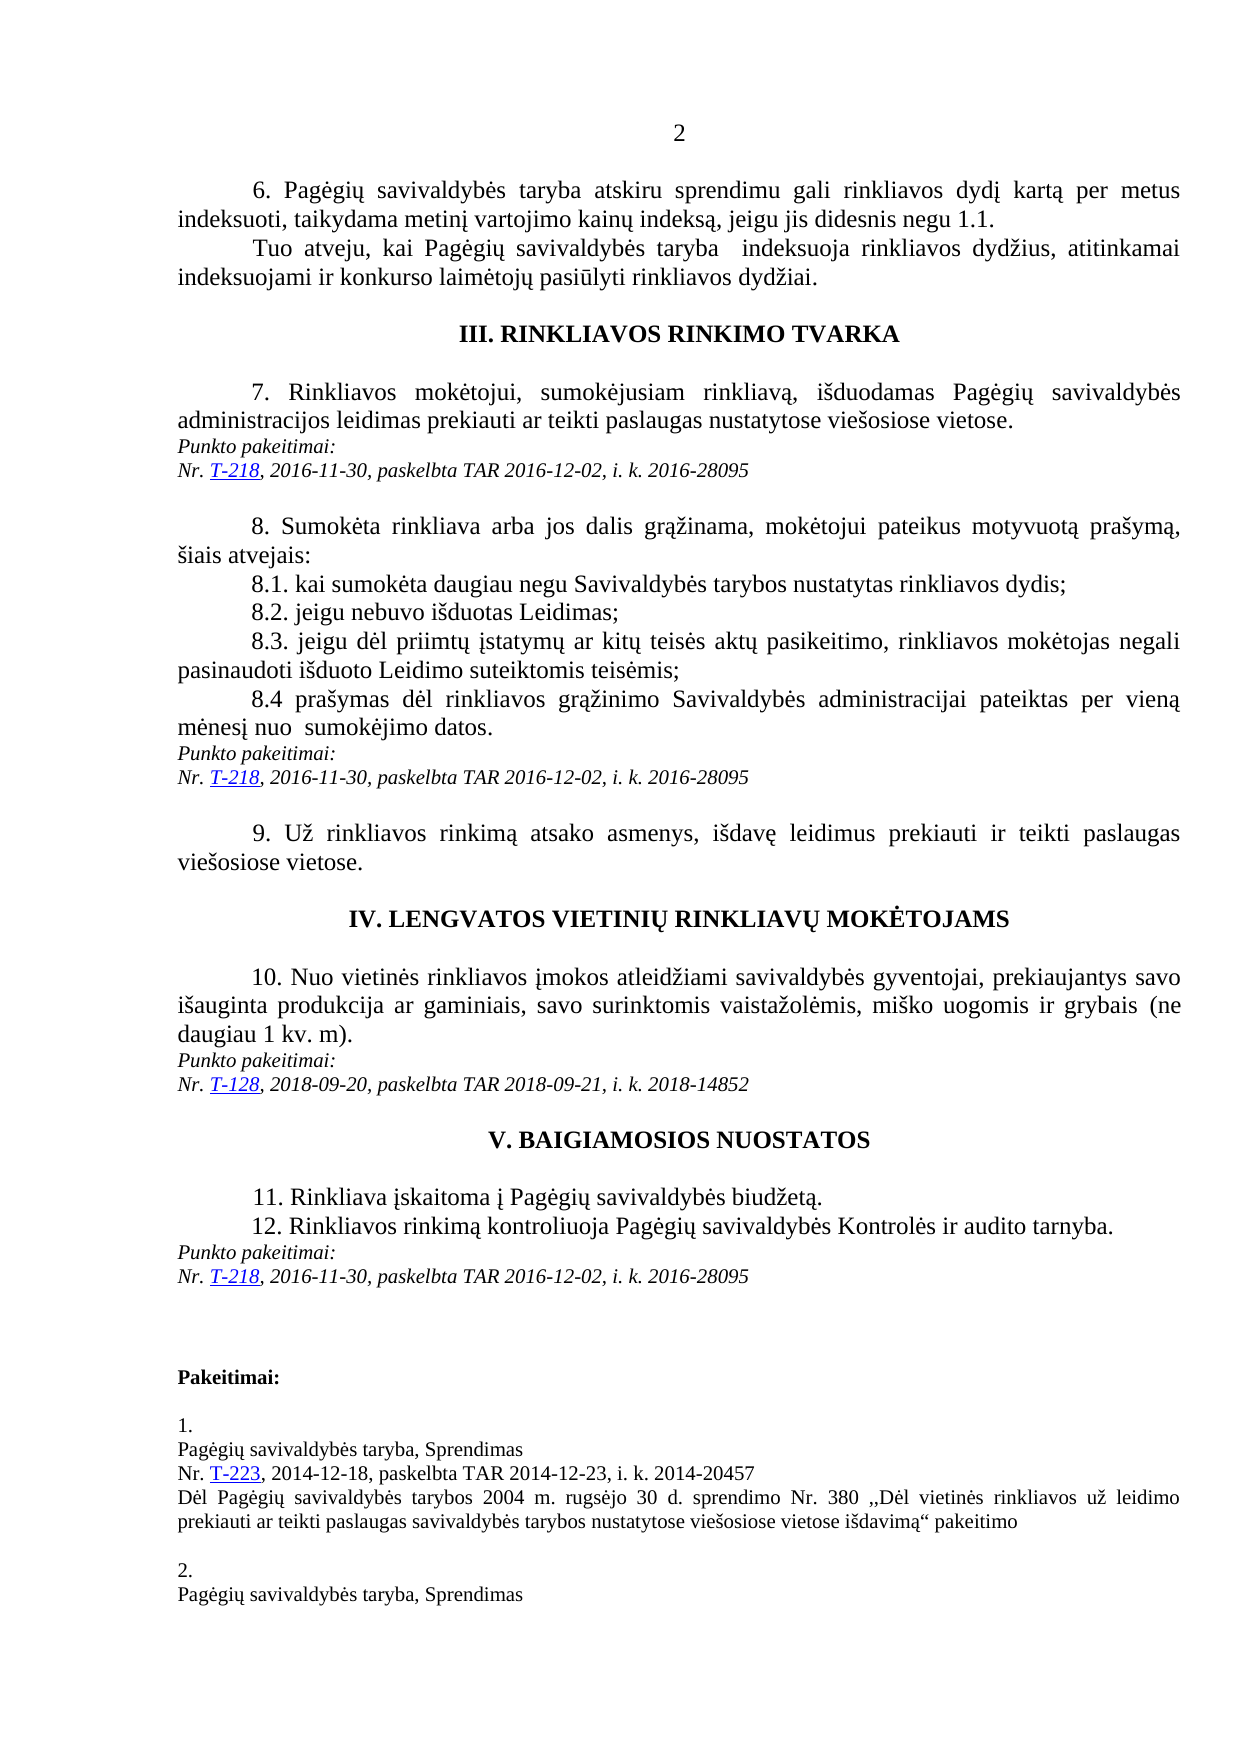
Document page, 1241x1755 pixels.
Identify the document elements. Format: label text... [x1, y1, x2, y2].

text Punkto pakeitimai: [177, 1240, 1181, 1264]
text Nr. T-218, 2016-11-30, paskelbta TAR 2016-12-02, i. k. 2016-28095 [177, 458, 1181, 482]
text Punkto pakeitimai: [177, 434, 1181, 458]
text 12. Rinkliavos rinkimą kontroliuoja Pagėgių savivaldybės Kontrolės ir audito tarnyba. [236, 1211, 1181, 1240]
text 10. Nuo vietinės rinkliavos įmokos atleidžiami savivaldybės gyventojai, prekiaujantys savo išauginta produkcija ar gaminiais, savo surinktomis vaistažolėmis, miško uogomis ir grybais (ne daugiau 1 kv. m). [177, 962, 1181, 1048]
text 9. Už rinkliavos rinkimą atsako asmenys, išdavę leidimus prekiauti ir teikti paslaugas viešosiose vietose. [177, 818, 1181, 876]
text 8.2. jeigu nebuvo išduotas Leidimas; [177, 597, 1181, 626]
text Nr. T-218, 2016-11-30, paskelbta TAR 2016-12-02, i. k. 2016-28095 [177, 765, 1181, 789]
text Punkto pakeitimai: [177, 741, 1181, 765]
text 11. Rinkliava įskaitoma į Pagėgių savivaldybės biudžetą. [177, 1182, 1181, 1211]
text III. RINKLIAVOS RINKIMO TVARKA [177, 319, 1181, 348]
text Nr. T-223, 2014-12-18, paskelbta TAR 2014-12-23, i. k. 2014-20457 [177, 1461, 1181, 1485]
text 8.3. jeigu dėl priimtų įstatymų ar kitų teisės aktų pasikeitimo, rinkliavos mokėtojas negali pasinaudoti išduoto Leidimo suteiktomis teisėmis; [177, 626, 1181, 684]
text V. BAIGIAMOSIOS NUOSTATOS [177, 1125, 1181, 1154]
text 7. Rinkliavos mokėtojui, sumokėjusiam rinkliavą, išduodamas Pagėgių savivaldybės administracijos leidimas prekiauti ar teikti paslaugas nustatytose viešosiose vietose. [177, 377, 1181, 434]
text Pakeitimai: [177, 1365, 1181, 1389]
text Tuo atveju, kai Pagėgių savivaldybės taryba indeksuoja rinkliavos dydžius, atitinkamai indeksuojami ir konkurso laimėtojų pasiūlyti rinkliavos dydžiai. [177, 233, 1181, 291]
text 8. Sumokėta rinkliava arba jos dalis grąžinama, mokėtojui pateikus motyvuotą prašymą, šiais atvejais: [177, 511, 1181, 569]
text Pagėgių savivaldybės taryba, Sprendimas [177, 1437, 1181, 1461]
text 2. [177, 1557, 1181, 1582]
text Dėl Pagėgių savivaldybės tarybos 2004 m. rugsėjo 30 d. sprendimo Nr. 380 ,,Dėl vietinės rinkliavos už leidimo prekiauti ar teikti paslaugas savivaldybės tarybos nustatytose viešosiose vietose išdavimą“ pakeitimo [177, 1485, 1181, 1533]
text 6. Pagėgių savivaldybės taryba atskiru sprendimu gali rinkliavos dydį kartą per metus indeksuoti, taikydama metinį vartojimo kainų indeksą, jeigu jis didesnis negu 1.1. [177, 176, 1181, 233]
text IV. LENGVATOS VIETINIŲ RINKLIAVŲ MOKĖTOJAMS [177, 904, 1181, 933]
text Nr. T-218, 2016-11-30, paskelbta TAR 2016-12-02, i. k. 2016-28095 [177, 1264, 1181, 1288]
text 1. [177, 1413, 1181, 1437]
text Pagėgių savivaldybės taryba, Sprendimas [177, 1582, 1181, 1606]
text Punkto pakeitimai: [177, 1048, 1181, 1072]
text 8.4 prašymas dėl rinkliavos grąžinimo Savivaldybės administracijai pateiktas per vieną mėnesį nuo sumokėjimo datos. [177, 684, 1181, 741]
text Nr. T-128, 2018-09-20, paskelbta TAR 2018-09-21, i. k. 2018-14852 [177, 1072, 1181, 1096]
text 8.1. kai sumokėta daugiau negu Savivaldybės tarybos nustatytas rinkliavos dydis; [177, 569, 1181, 597]
